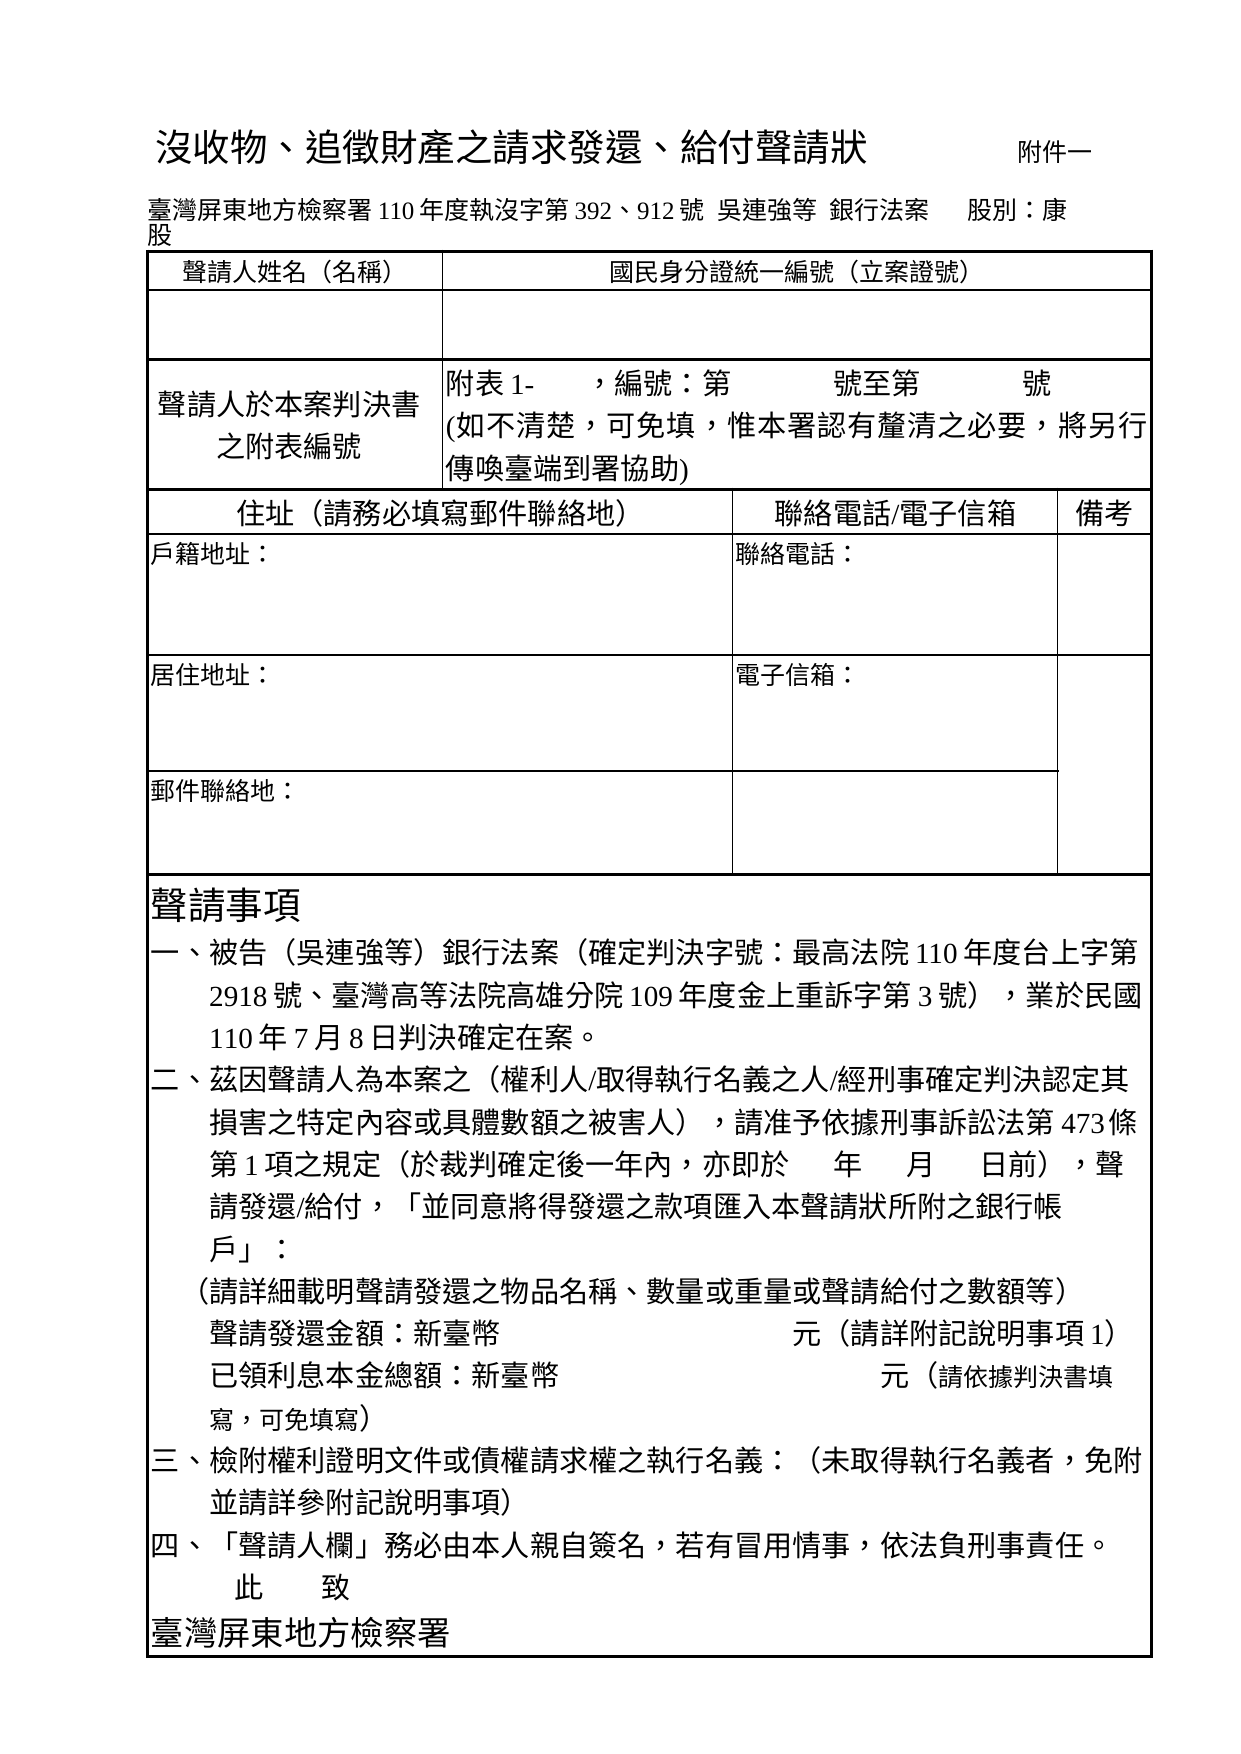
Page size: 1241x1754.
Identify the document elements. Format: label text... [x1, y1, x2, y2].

table_cell 聯絡電話： [733, 535, 1057, 654]
table_cell 郵件聯絡地： [149, 772, 732, 873]
table_cell [733, 772, 1057, 873]
text 臺灣屏東地方檢察署110年度執沒字第392、912號 吳連強等 銀行法案 股別：康 股 [148, 199, 1092, 249]
table_header 聲請人姓名（名稱） [149, 253, 442, 289]
table_cell [443, 291, 1150, 357]
text 沒收物、追徵財產之請求發還、給付聲請狀 附件一 [148, 118, 1092, 172]
table_cell 聲請事項 一、被告（吳連強等）銀行法案（確定判決字號：最高法院110年度台上字第2918號、臺灣高等法院高雄分院109年度金上重訴字第3號），業於民國110年7月8日判決確定在案。 二、茲因聲請人為本案之（權利人/取得執行名義之人/經刑事確定判決認定其損害之特定內容或具體數額之被害人），請准予依據刑事訴訟法第 473 條第1項之規定（於裁判確定後一年內，亦即於 年 月 日前），聲請發還/給付，「並同意將得發還之款項匯入本聲請狀所附之銀行帳戶」： （請詳細載明聲請發還之物品名稱、數量或重量或聲請給付之數額等） 聲請發還金額：新臺幣 元（請詳附記說明事項1） 已領利息本金總額：新臺幣 元（請依據判決書填寫，可免填寫） 三、檢附權利證明文件或債權請求權之執行名義：（未取得執行名義者，免附並請詳參附記說明事項） 四、「聲請人欄」務必由本人親自簽名，若有冒用情事，依法負刑事責任。 此 致 臺灣屏東地方檢察署 [149, 876, 1150, 1655]
table_cell [1058, 656, 1150, 873]
table_cell 居住地址： [149, 656, 732, 770]
table_cell 住址（請務必填寫郵件聯絡地） [149, 491, 732, 533]
table_cell 戶籍地址： [149, 535, 732, 654]
table_cell 聯絡電話/電子信箱 [733, 491, 1057, 533]
table_cell 備考 [1058, 491, 1150, 533]
table_header [1153, 250, 1199, 1655]
table_cell 附表1- ，編號：第 號至第 號 (如不清楚，可免填，惟本署認有釐清之必要，將另行傳喚臺端到署協助) [443, 361, 1150, 487]
table_cell 電子信箱： [733, 656, 1057, 770]
table_cell [1058, 535, 1150, 654]
table_header 國民身分證統一編號（立案證號） [443, 253, 1150, 289]
table_cell [149, 291, 442, 357]
table_cell 聲請人於本案判決書之附表編號 [149, 361, 442, 487]
